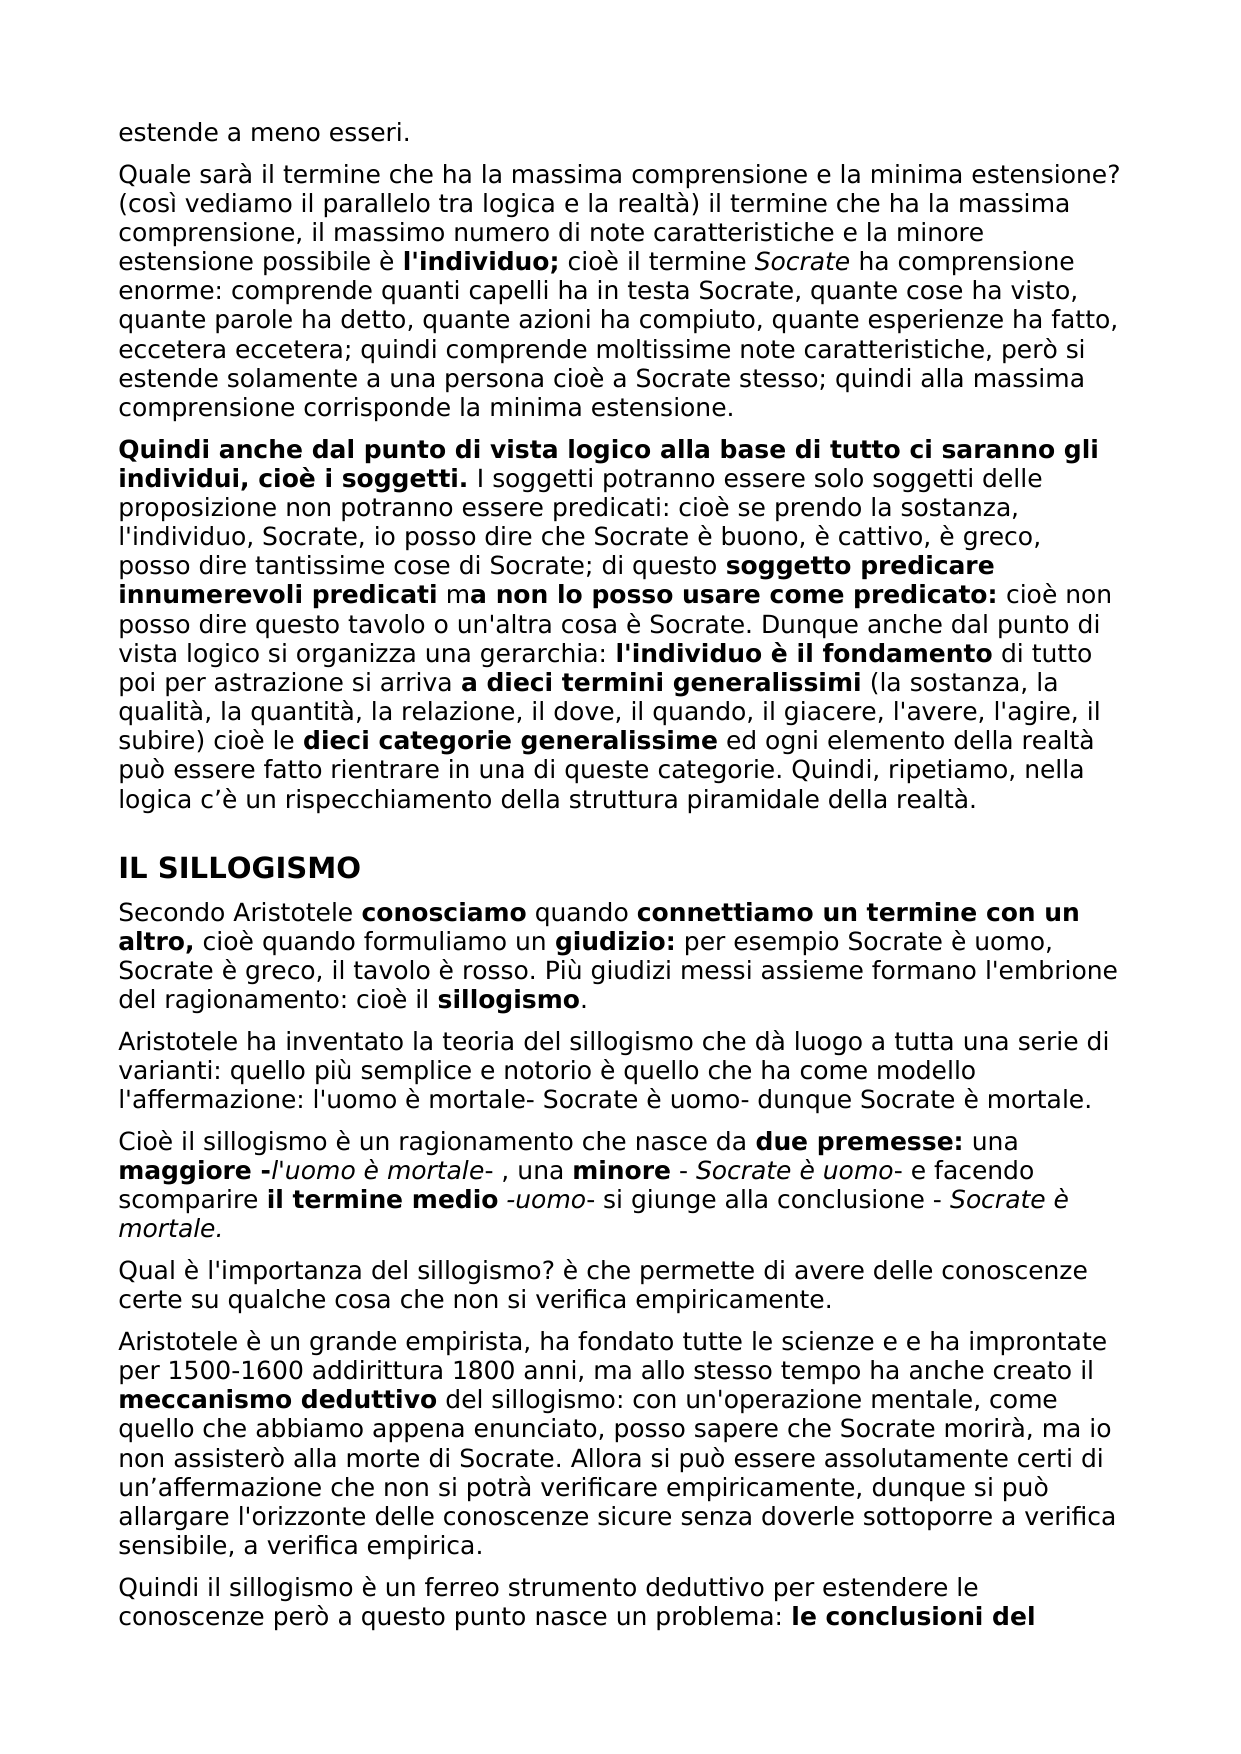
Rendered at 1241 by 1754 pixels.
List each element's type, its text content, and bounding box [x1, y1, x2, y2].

text Secondo Aristotele conosciamo quando connettiamo un termine con un altro, cioè quando formuliamo un giudizio: per esempio Socrate è uomo, Socrate è greco, il tavolo è rosso. Più giudizi messi assieme formano l'embrione del ragionamento: cioè il sillogismo. [118, 898, 1122, 1014]
text Aristotele è un grande empirista, ha fondato tutte le scienze e e ha improntate per 1500-1600 addirittura 1800 anni, ma allo stesso tempo ha anche creato il meccanismo deduttivo del sillogismo: con un'operazione mentale, come quello che abbiamo appena enunciato, posso sapere che Socrate morirà, ma io non assisterò alla morte di Socrate. Allora si può essere assolutamente certi di un’affermazione che non si potrà verificare empiricamente, dunque si può allargare l'orizzonte delle conoscenze sicure senza doverle sottoporre a verifica sensibile, a verifica empirica. [118, 1327, 1122, 1560]
text Cioè il sillogismo è un ragionamento che nasce da due premesse: una maggiore -l'uomo è mortale- , una minore - Socrate è uomo- e facendo scomparire il termine medio -uomo- si giunge alla conclusione - Socrate è mortale. [118, 1127, 1122, 1244]
text Aristotele ha inventato la teoria del sillogismo che dà luogo a tutta una serie di varianti: quello più semplice e notorio è quello che ha come modello l'affermazione: l'uomo è mortale- Socrate è uomo- dunque Socrate è mortale. [118, 1027, 1122, 1114]
text Quale sarà il termine che ha la massima comprensione e la minima estensione? (così vediamo il parallelo tra logica e la realtà) il termine che ha la massima comprensione, il massimo numero di note caratteristiche e la minore estensione possibile è l'individuo; cioè il termine Socrate ha comprensione enorme: comprende quanti capelli ha in testa Socrate, quante cose ha visto, quante parole ha detto, quante azioni ha compiuto, quante esperienze ha fatto, eccetera eccetera; quindi comprende moltissime note caratteristiche, però si estende solamente a una persona cioè a Socrate stesso; quindi alla massima comprensione corrisponde la minima estensione. [118, 160, 1122, 422]
text estende a meno esseri. [118, 118, 1122, 147]
text Quindi il sillogismo è un ferreo strumento deduttivo per estendere le conoscenze però a questo punto nasce un problema: le conclusioni del [118, 1573, 1122, 1631]
text Qual è l'importanza del sillogismo? è che permette di avere delle conoscenze certe su qualche cosa che non si verifica empiricamente. [118, 1256, 1122, 1314]
text Quindi anche dal punto di vista logico alla base di tutto ci saranno gli individui, cioè i soggetti. I soggetti potranno essere solo soggetti delle proposizione non potranno essere predicati: cioè se prendo la sostanza, l'individuo, Socrate, io posso dire che Socrate è buono, è cattivo, è greco, posso dire tantissime cose di Socrate; di questo soggetto predicare innumerevoli predicati ma non lo posso usare come predicato: cioè non posso dire questo tavolo o un'altra cosa è Socrate. Dunque anche dal punto di vista logico si organizza una gerarchia: l'individuo è il fondamento di tutto poi per astrazione si arriva a dieci termini generalissimi (la sostanza, la qualità, la quantità, la relazione, il dove, il quando, il giacere, l'avere, l'agire, il subire) cioè le dieci categorie generalissime ed ogni elemento della realtà può essere fatto rientrare in una di queste categorie. Quindi, ripetiamo, nella logica c’è un rispecchiamento della struttura piramidale della realtà. [118, 435, 1122, 814]
subtitle IL SILLOGISMO [118, 851, 1122, 885]
